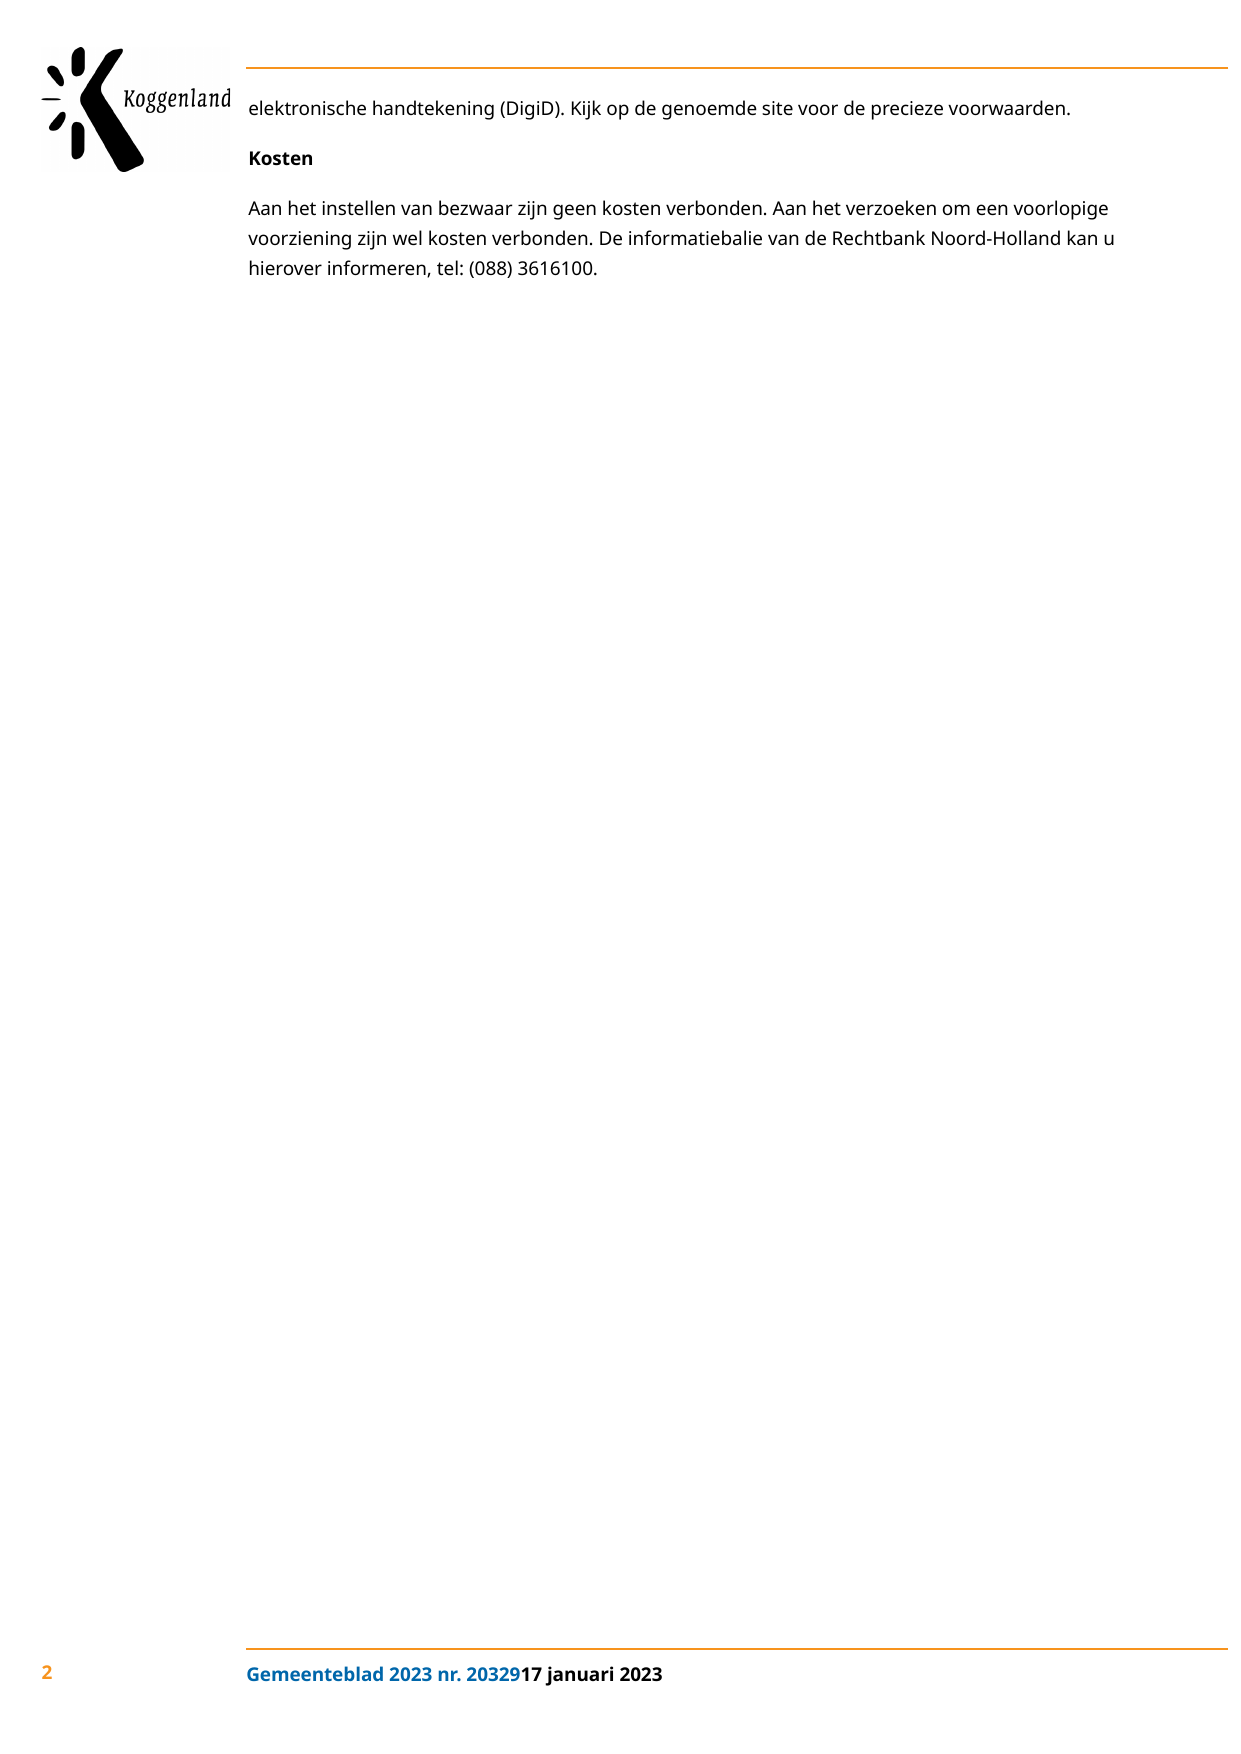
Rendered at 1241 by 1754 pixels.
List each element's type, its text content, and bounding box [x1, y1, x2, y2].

text Aan het instellen van bezwaar zijn geen kosten verbonden. Aan het verzoeken om een voorlopige voorziening zijn wel kosten verbonden. De informatiebalie van de Rechtbank Noord-Holland kan u hierover informeren, tel: (088) 3616100. [248, 196, 1152, 281]
text Kosten [248, 145, 1152, 171]
text elektronische handtekening (DigiD). Kijk op de genoemde site voor de precieze voorwaarden. [248, 95, 1152, 121]
picture [41, 47, 231, 172]
